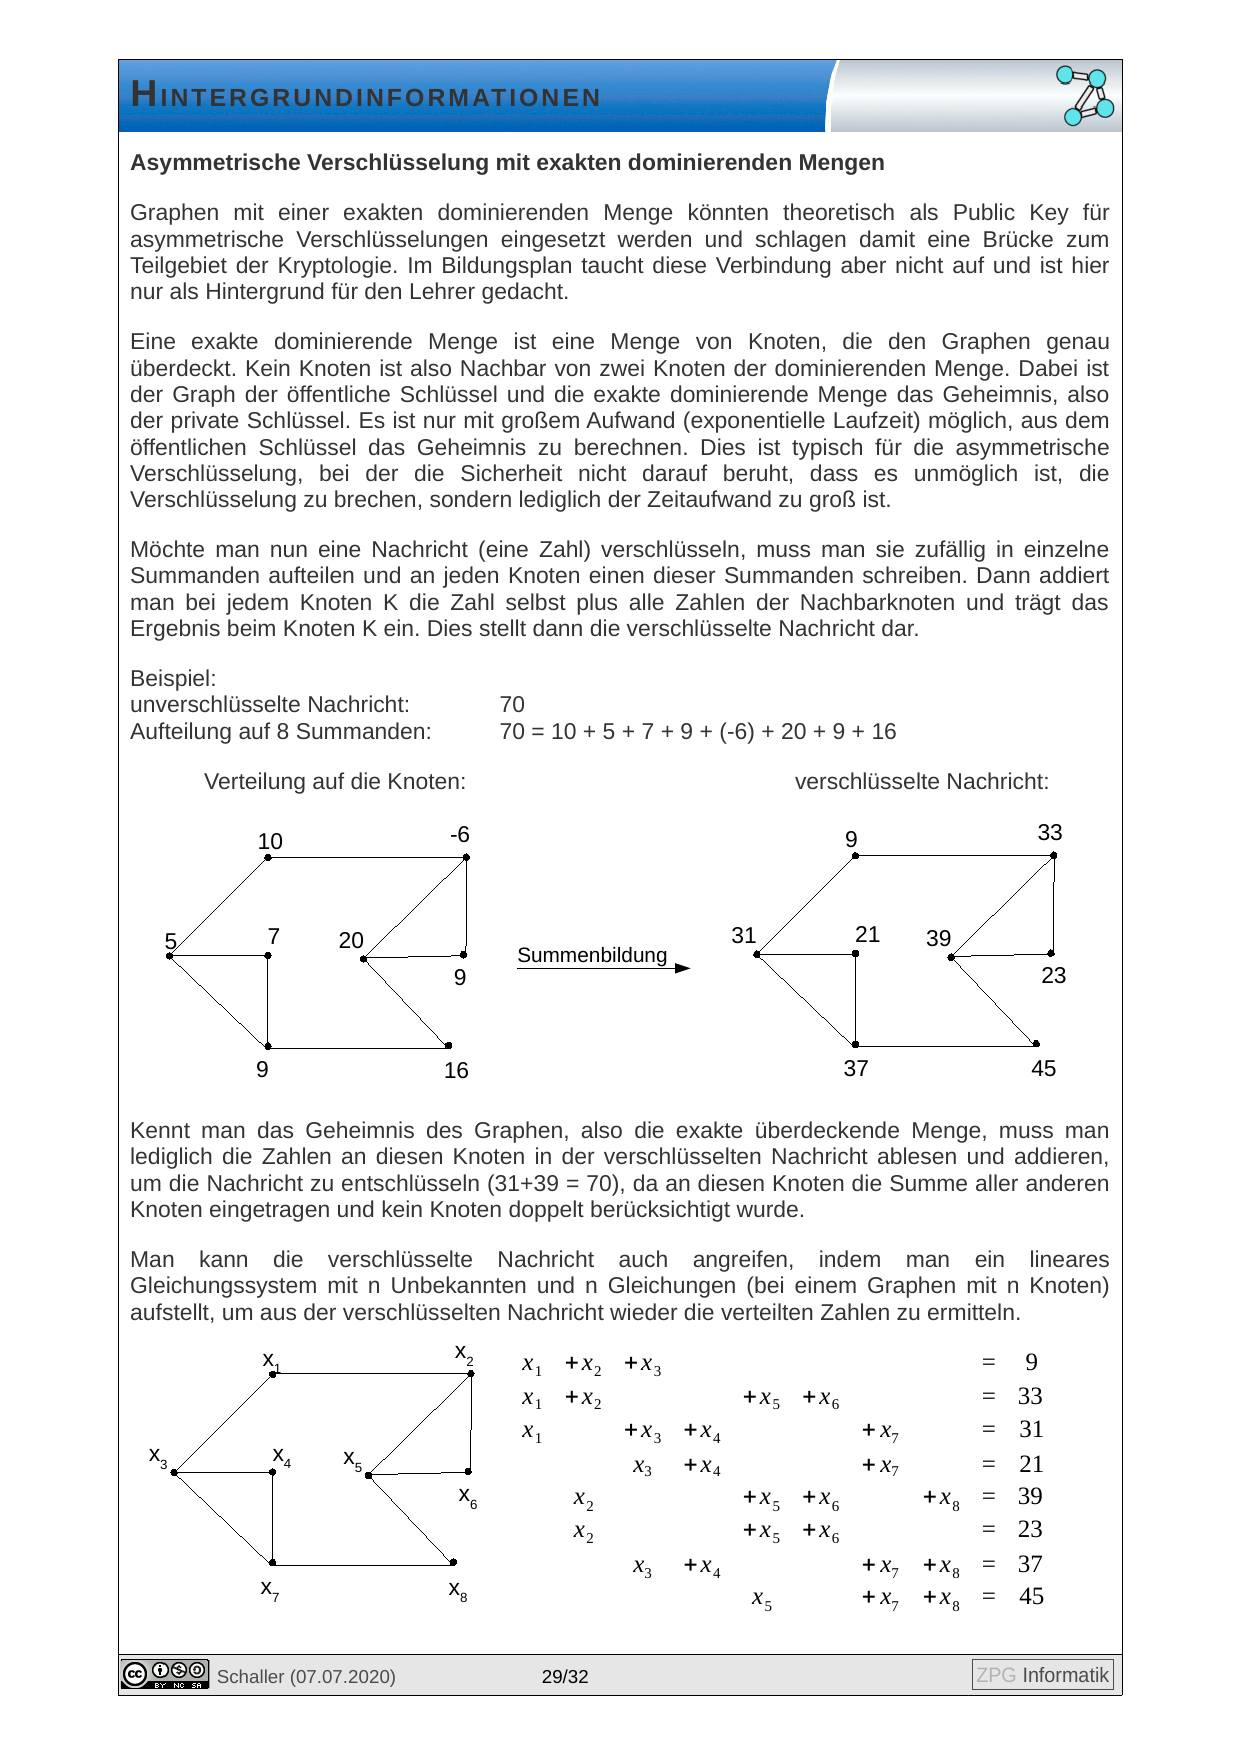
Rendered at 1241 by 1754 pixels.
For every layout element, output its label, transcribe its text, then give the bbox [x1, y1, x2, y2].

text Möchte man nun eine Nachricht (eine Zahl) verschlüsseln, muss man sie zufällig in einzelne Summanden aufteilen und an jeden Knoten einen dieser Summanden schreiben. Dann addiert man bei jedem Knoten K die Zahl selbst plus alle Zahlen der Nachbarknoten und trägt das Ergebnis beim Knoten K ein. Dies stellt dann die verschlüsselte Nachricht dar. [130, 536, 1110, 642]
text Eine exakte dominierende Menge ist eine Menge von Knoten, die den Graphen genau überdeckt. Kein Knoten ist also Nachbar von zwei Knoten der dominierenden Menge. Dabei ist der Graph der öffentliche Schlüssel und die exakte dominierende Menge das Geheimnis, also der private Schlüssel. Es ist nur mit großem Aufwand (exponentielle Laufzeit) möglich, aus dem öffentlichen Schlüssel das Geheimnis zu berechnen. Dies ist typisch für die asymmetrische Verschlüsselung, bei der die Sicherheit nicht darauf beruht, dass es unmöglich ist, die Verschlüsselung zu brechen, sondern lediglich der Zeitaufwand zu groß ist. [130, 328, 1110, 513]
text Beispiel: unverschlüsselte Nachricht: 70 Aufteilung auf 8 Summanden: 70 = 10 + 5 + 7 + 9 + (-6) + 20 + 9 + 16 [130, 665, 1110, 744]
text Asymmetrische Verschlüsselung mit exakten dominierenden Mengen [130, 149, 1110, 176]
text Man kann die verschlüsselte Nachricht auch angreifen, indem man ein lineares Gleichungssystem mit n Unbekannten und n Gleichungen (bei einem Graphen mit n Knoten) aufstellt, um aus der verschlüsselten Nachricht wieder die verteilten Zahlen zu ermitteln. [130, 1246, 1110, 1325]
text Verteilung auf die Knoten: verschlüsselte Nachricht: [130, 768, 1110, 794]
picture [119, 60, 1122, 132]
picture [120, 1659, 210, 1689]
text Graphen mit einer exakten dominierenden Menge könnten theoretisch als Public Key für asymmetrische Verschlüsselungen eingesetzt werden und schlagen damit eine Brücke zum Teilgebiet der Kryptologie. Im Bildungsplan taucht diese Verbindung aber nicht auf und ist hier nur als Hintergrund für den Lehrer gedacht. [130, 199, 1110, 304]
text Kennt man das Geheimnis des Graphen, also die exakte überdeckende Menge, muss man lediglich die Zahlen an diesen Knoten in der verschlüsselten Nachricht ablesen und addieren, um die Nachricht zu entschlüsseln (31+39 = 70), da an diesen Knoten die Summe aller anderen Knoten eingetragen und kein Knoten doppelt berücksichtigt wurde. [130, 1117, 1110, 1222]
